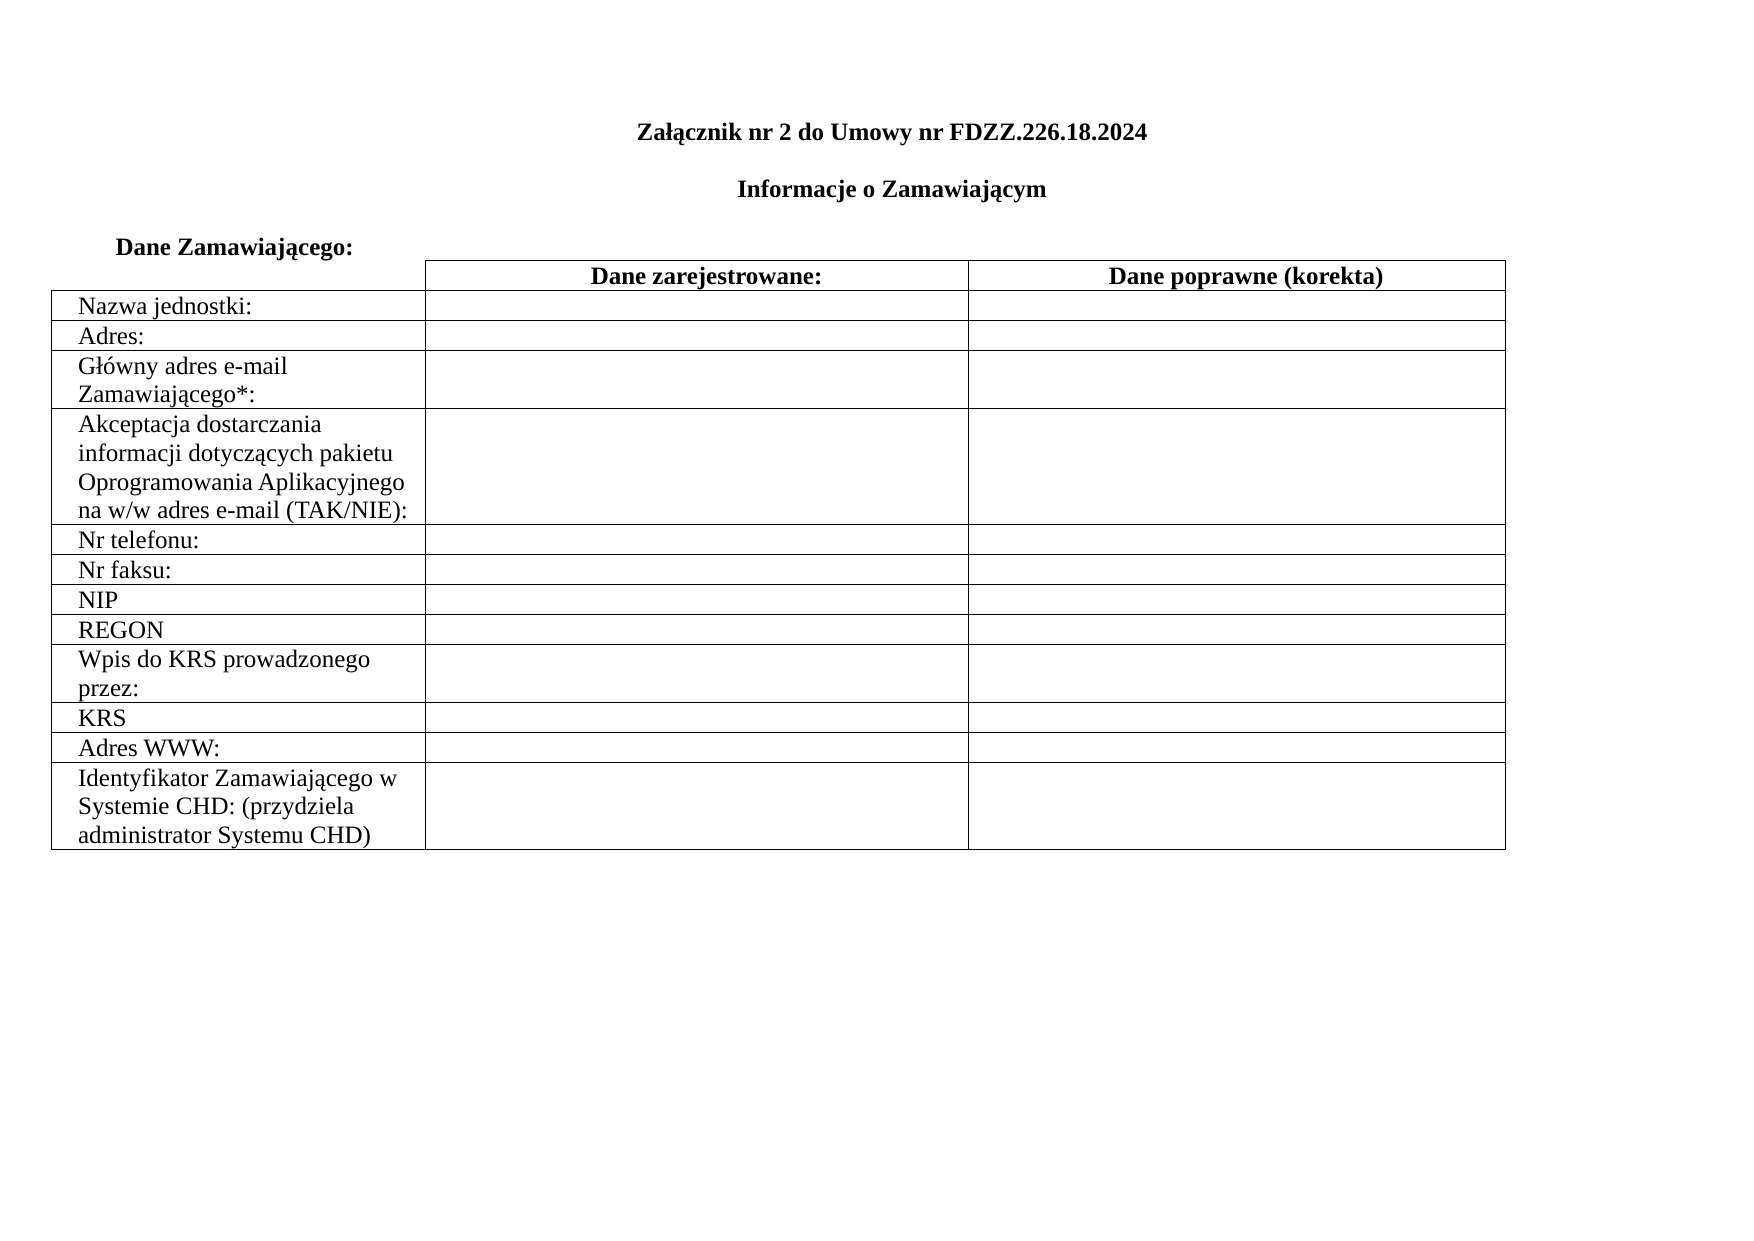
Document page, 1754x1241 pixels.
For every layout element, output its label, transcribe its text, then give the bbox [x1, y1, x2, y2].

table_cell [426, 291, 968, 320]
table_cell [969, 525, 1505, 554]
table_cell [426, 763, 968, 849]
table_cell NIP [52, 585, 425, 614]
table_cell [969, 703, 1505, 732]
table_header Dane zarejestrowane: [426, 261, 968, 290]
table_cell [426, 555, 968, 584]
table_cell Akceptacja dostarczania informacji dotyczących pakietu Oprogramowania Aplikacyjnego na w/w adres e-mail (TAK/NIE): [52, 409, 425, 524]
table_cell [969, 615, 1505, 643]
table_cell [969, 409, 1505, 524]
table_cell [426, 703, 968, 732]
table_cell Nazwa jednostki: [52, 291, 425, 320]
table_cell Wpis do KRS prowadzonego przez: [52, 645, 425, 702]
table_header [52, 260, 425, 290]
table_cell [969, 763, 1505, 849]
table_cell [426, 615, 968, 643]
text Informacje o Zamawiającym [89, 174, 1695, 203]
table_cell [969, 351, 1505, 408]
table_cell [426, 409, 968, 524]
table_cell [969, 291, 1505, 320]
table_cell Nr faksu: [52, 555, 425, 584]
table_cell [969, 555, 1505, 584]
table_cell REGON [52, 615, 425, 643]
table_cell Adres: [52, 321, 425, 350]
table_cell Identyfikator Zamawiającego w Systemie CHD: (przydziela administrator Systemu CHD) [52, 763, 425, 849]
table_cell [426, 585, 968, 614]
table_cell Adres WWW: [52, 733, 425, 762]
table_cell [426, 525, 968, 554]
table_cell Główny adres e-mail Zamawiającego*: [52, 351, 425, 408]
table_header Dane poprawne (korekta) [969, 261, 1505, 290]
table_cell Nr telefonu: [52, 525, 425, 554]
table_cell [426, 733, 968, 762]
text Dane Zamawiającego: [78, 232, 1695, 260]
table_cell [969, 585, 1505, 614]
table_cell KRS [52, 703, 425, 732]
table_cell [426, 351, 968, 408]
text Załącznik nr 2 do Umowy nr FDZZ.226.18.2024 [89, 117, 1695, 145]
table_cell [969, 733, 1505, 762]
table_cell [969, 321, 1505, 350]
table_cell [426, 321, 968, 350]
table_cell [426, 645, 968, 702]
table_cell [969, 645, 1505, 702]
